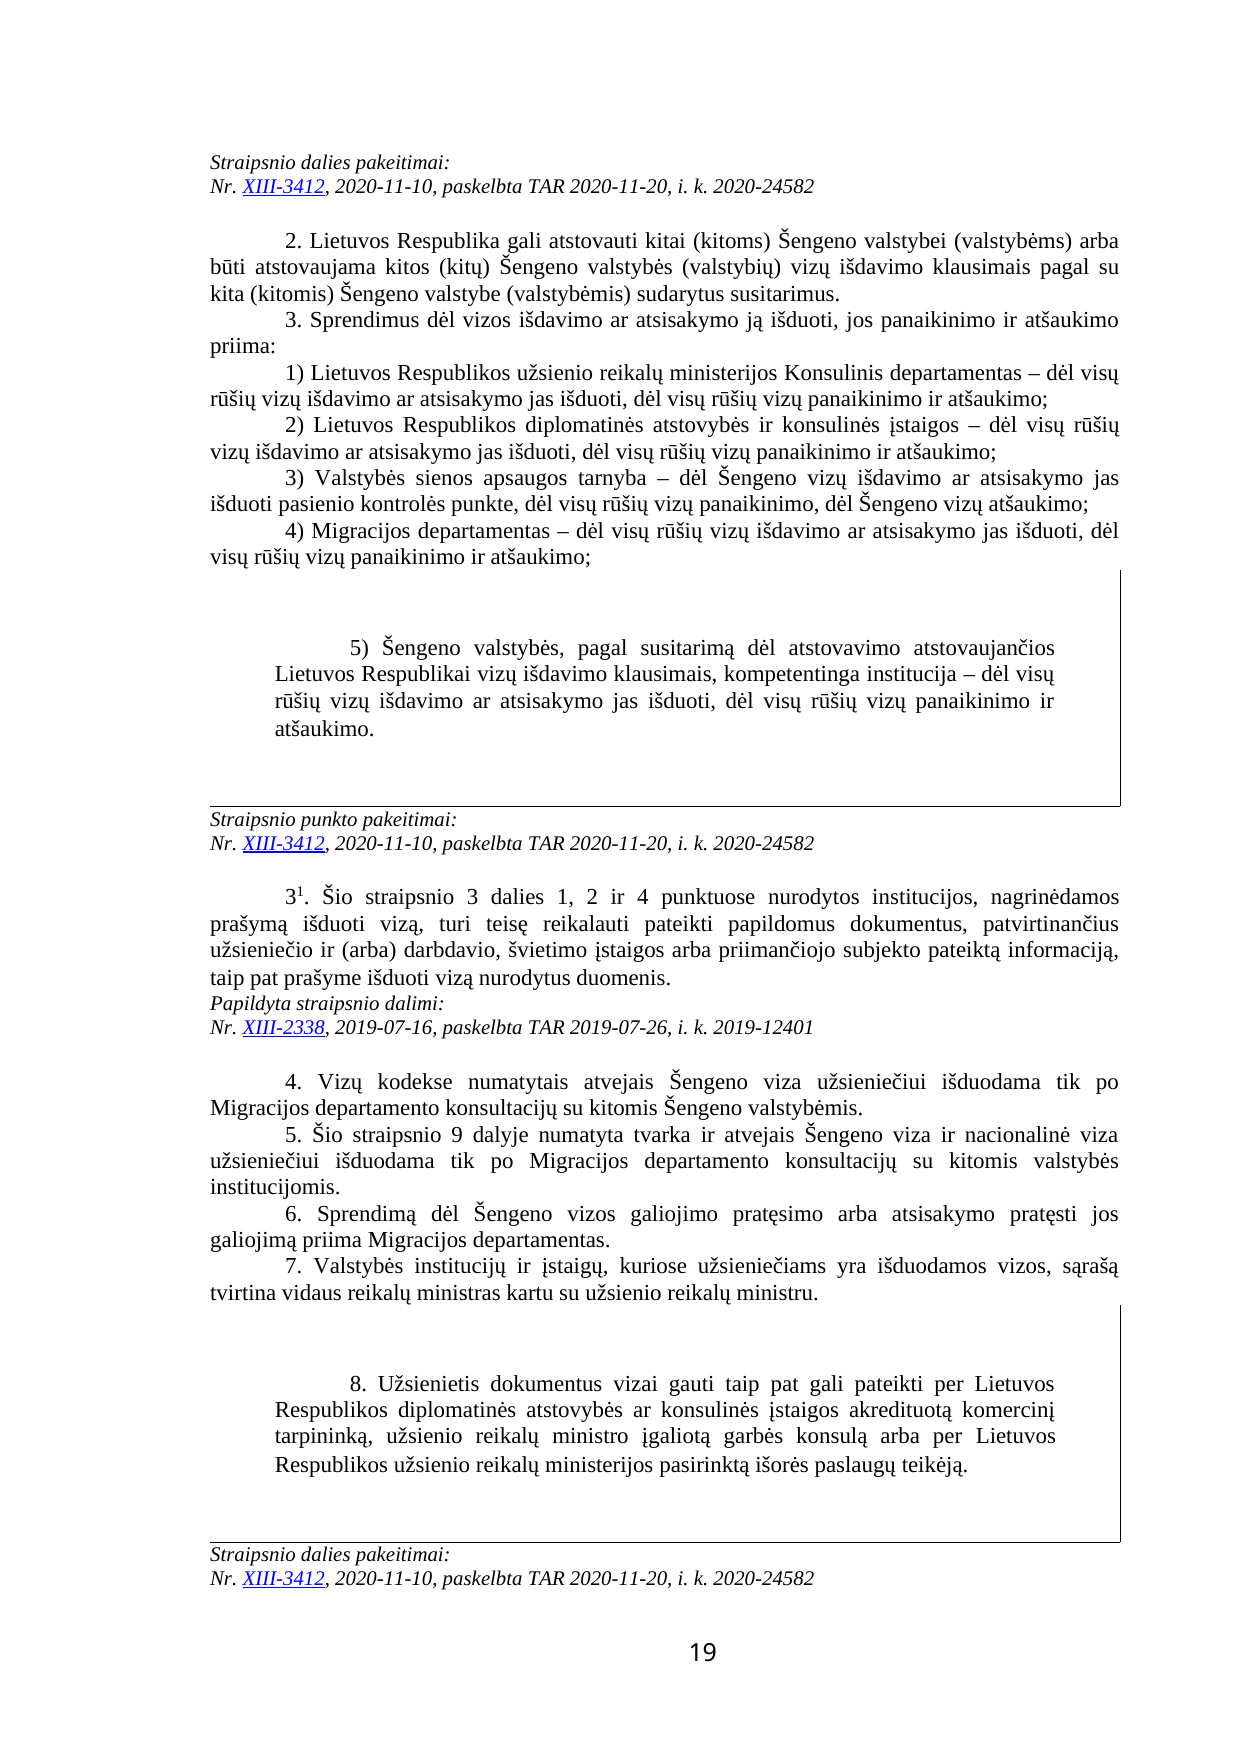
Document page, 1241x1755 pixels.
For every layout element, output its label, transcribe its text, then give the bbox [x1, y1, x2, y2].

text 4) Migracijos departamentas – dėl visų rūšių vizų išdavimo ar atsisakymo jas išduoti, dėl visų rūšių vizų panaikinimo ir atšaukimo; [210, 517, 1120, 569]
text 6. Sprendimą dėl Šengeno vizos galiojimo pratęsimo arba atsisakymo pratęsti jos galiojimą priima Migracijos departamentas. [210, 1200, 1120, 1252]
text 8. Užsienietis dokumentus vizai gauti taip pat gali pateikti per Lietuvos Respublikos diplomatinės atstovybės ar konsulinės įstaigos akredituotą komercinį tarpininką, užsienio reikalų ministro įgaliotą garbės konsulą arba per Lietuvos Respublikos užsienio reikalų ministerijos pasirinktą išorės paslaugų teikėją. [210, 1305, 1120, 1542]
text Papildyta straipsnio dalimi: [210, 991, 1120, 1015]
text Straipsnio dalies pakeitimai: [210, 1542, 1120, 1566]
text Nr. XIII-3412, 2020-11-10, paskelbta TAR 2020-11-20, i. k. 2020-24582 [210, 1566, 1120, 1590]
text Nr. XIII-3412, 2020-11-10, paskelbta TAR 2020-11-20, i. k. 2020-24582 [210, 174, 1120, 198]
text 2) Lietuvos Respublikos diplomatinės atstovybės ir konsulinės įstaigos – dėl visų rūšių vizų išdavimo ar atsisakymo jas išduoti, dėl visų rūšių vizų panaikinimo ir atšaukimo; [210, 411, 1120, 464]
text 4. Vizų kodekse numatytais atvejais Šengeno viza užsieniečiui išduodama tik po Migracijos departamento konsultacijų su kitomis Šengeno valstybėmis. [210, 1068, 1120, 1121]
text 1) Lietuvos Respublikos užsienio reikalų ministerijos Konsulinis departamentas – dėl visų rūšių vizų išdavimo ar atsisakymo jas išduoti, dėl visų rūšių vizų panaikinimo ir atšaukimo; [210, 359, 1120, 411]
text 5) Šengeno valstybės, pagal susitarimą dėl atstovavimo atstovaujančios Lietuvos Respublikai vizų išdavimo klausimais, kompetentinga institucija – dėl visų rūšių vizų išdavimo ar atsisakymo jas išduoti, dėl visų rūšių vizų panaikinimo ir atšaukimo. [210, 569, 1120, 806]
text 2. Lietuvos Respublika gali atstovauti kitai (kitoms) Šengeno valstybei (valstybėms) arba būti atstovaujama kitos (kitų) Šengeno valstybės (valstybių) vizų išdavimo klausimais pagal su kita (kitomis) Šengeno valstybe (valstybėmis) sudarytus susitarimus. [210, 227, 1120, 306]
text 7. Valstybės institucijų ir įstaigų, kuriose užsieniečiams yra išduodamos vizos, sąrašą tvirtina vidaus reikalų ministras kartu su užsienio reikalų ministru. [210, 1252, 1120, 1305]
text Nr. XIII-3412, 2020-11-10, paskelbta TAR 2020-11-20, i. k. 2020-24582 [210, 831, 1120, 854]
text 31. Šio straipsnio 3 dalies 1, 2 ir 4 punktuose nurodytos institucijos, nagrinėdamos prašymą išduoti vizą, turi teisę reikalauti pateikti papildomus dokumentus, patvirtinančius užsieniečio ir (arba) darbdavio, švietimo įstaigos arba priimančiojo subjekto pateiktą informaciją, taip pat prašyme išduoti vizą nurodytus duomenis. [210, 883, 1120, 991]
text 3) Valstybės sienos apsaugos tarnyba – dėl Šengeno vizų išdavimo ar atsisakymo jas išduoti pasienio kontrolės punkte, dėl visų rūšių vizų panaikinimo, dėl Šengeno vizų atšaukimo; [210, 464, 1120, 517]
text Straipsnio punkto pakeitimai: [210, 806, 1120, 831]
text Nr. XIII-2338, 2019-07-16, paskelbta TAR 2019-07-26, i. k. 2019-12401 [210, 1015, 1120, 1039]
text 3. Sprendimus dėl vizos išdavimo ar atsisakymo ją išduoti, jos panaikinimo ir atšaukimo priima: [210, 306, 1120, 359]
text 5. Šio straipsnio 9 dalyje numatyta tvarka ir atvejais Šengeno viza ir nacionalinė viza užsieniečiui išduodama tik po Migracijos departamento konsultacijų su kitomis valstybės institucijomis. [210, 1121, 1120, 1200]
text Straipsnio dalies pakeitimai: [210, 150, 1120, 174]
